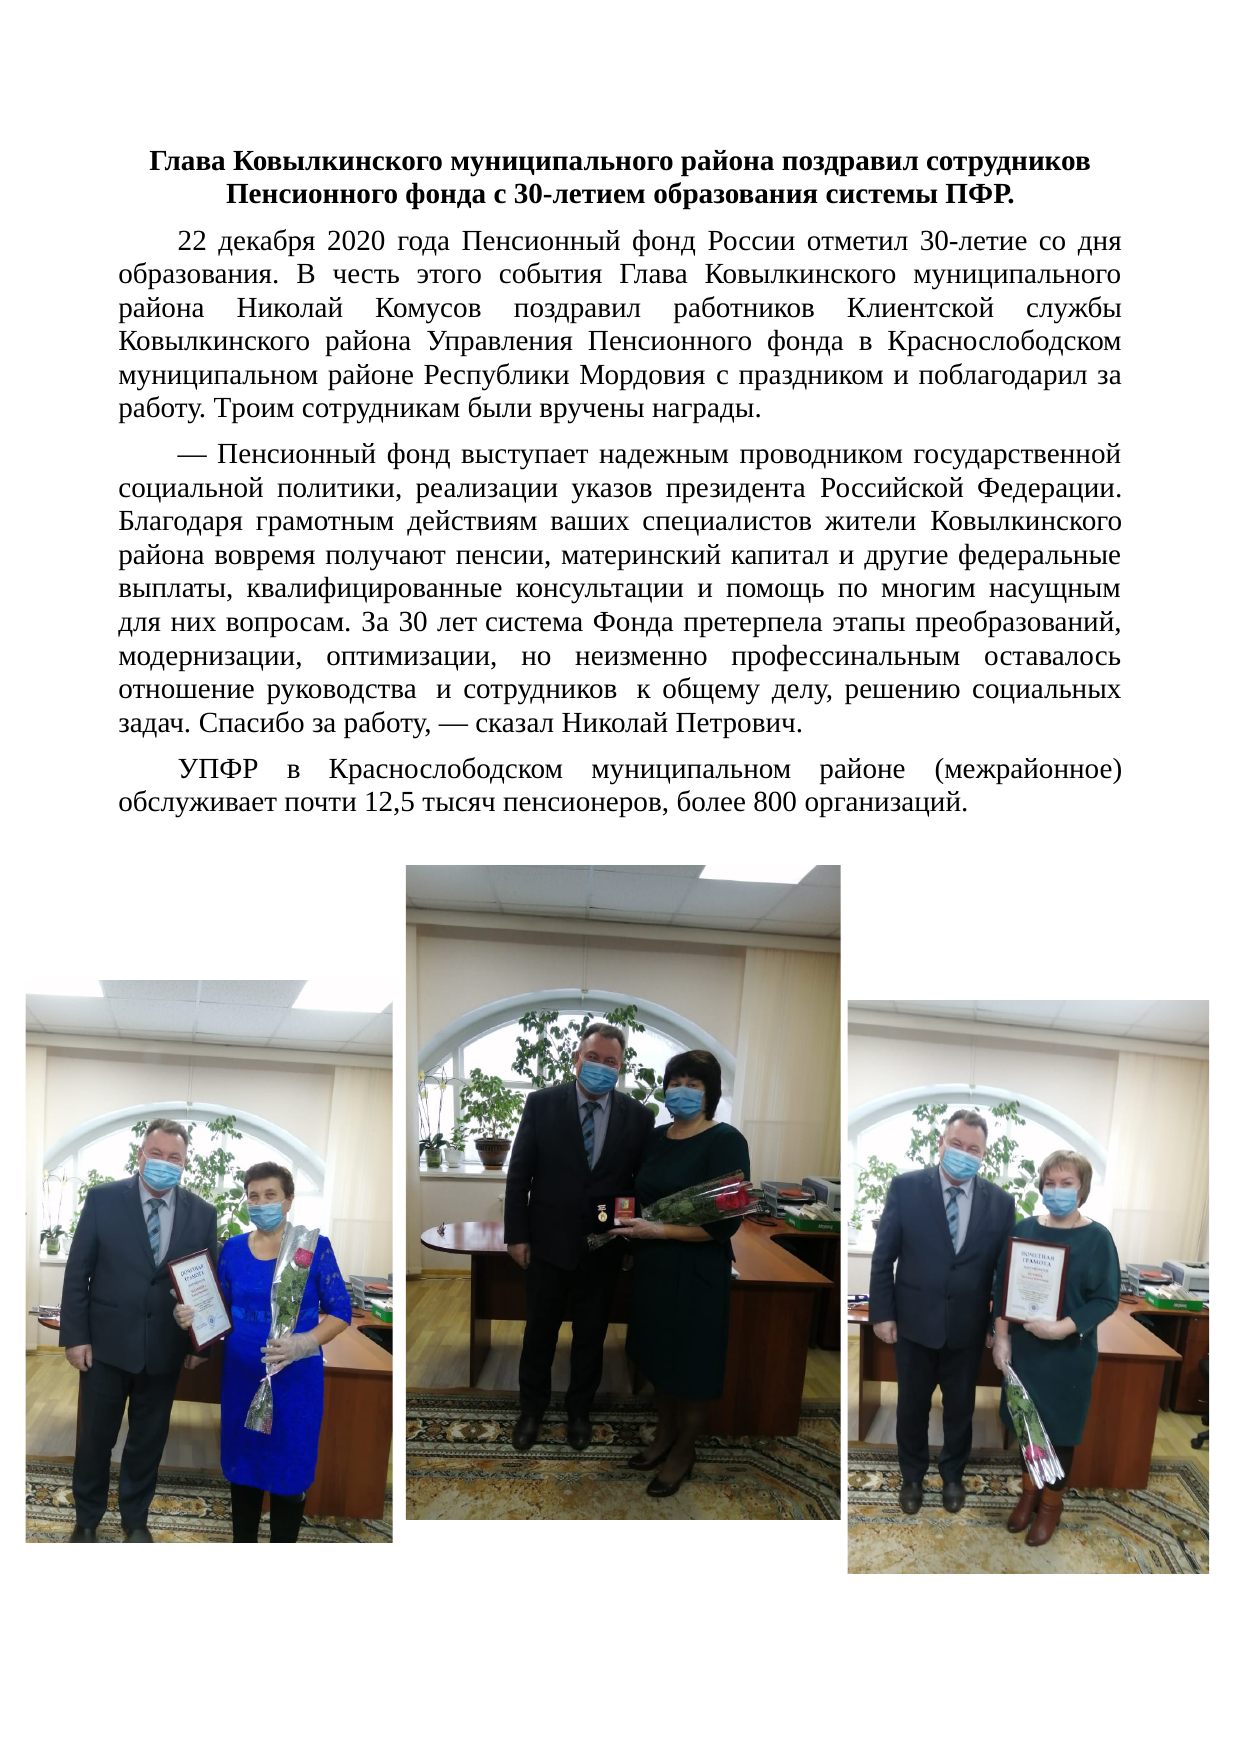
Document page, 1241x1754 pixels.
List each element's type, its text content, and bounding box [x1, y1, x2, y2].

text УПФР в Краснослободском муниципальном районе (межрайонное) обслуживает почти 12,5 тысяч пенсионеров, более 800 организаций. [118, 751, 1122, 818]
text — Пенсионный фонд выступает надежным проводником государственной социальной политики, реализации указов президента Российской Федерации. Благодаря грамотным действиям ваших специалистов жители Ковылкинского района вовремя получают пенсии, материнский капитал и другие федеральные выплаты, квалифицированные консультации и помощь по многим насущным для них вопросам. За 30 лет система Фонда претерпела этапы преобразований, модернизации, оптимизации, но неизменно профессинальным оставалось отношение руководства и сотрудников к общему делу, решению социальных задач. Спасибо за работу, — сказал Николай Петрович. [118, 436, 1122, 738]
picture [847, 1000, 1210, 1574]
subtitle Глава Ковылкинского муниципального района поздравил сотрудников Пенсионного фонда с 30-летием образования системы ПФР. [118, 143, 1122, 210]
picture [405, 865, 841, 1520]
text 22 декабря 2020 года Пенсионный фонд России отметил 30-летие со дня образования. В честь этого события Глава Ковылкинского муниципального района Николай Комусов поздравил работников Клиентской службы Ковылкинского района Управления Пенсионного фонда в Краснослободском муниципальном районе Республики Мордовия с праздником и поблагодарил за работу. Троим сотрудникам были вручены награды. [118, 223, 1122, 424]
picture [25, 980, 393, 1536]
